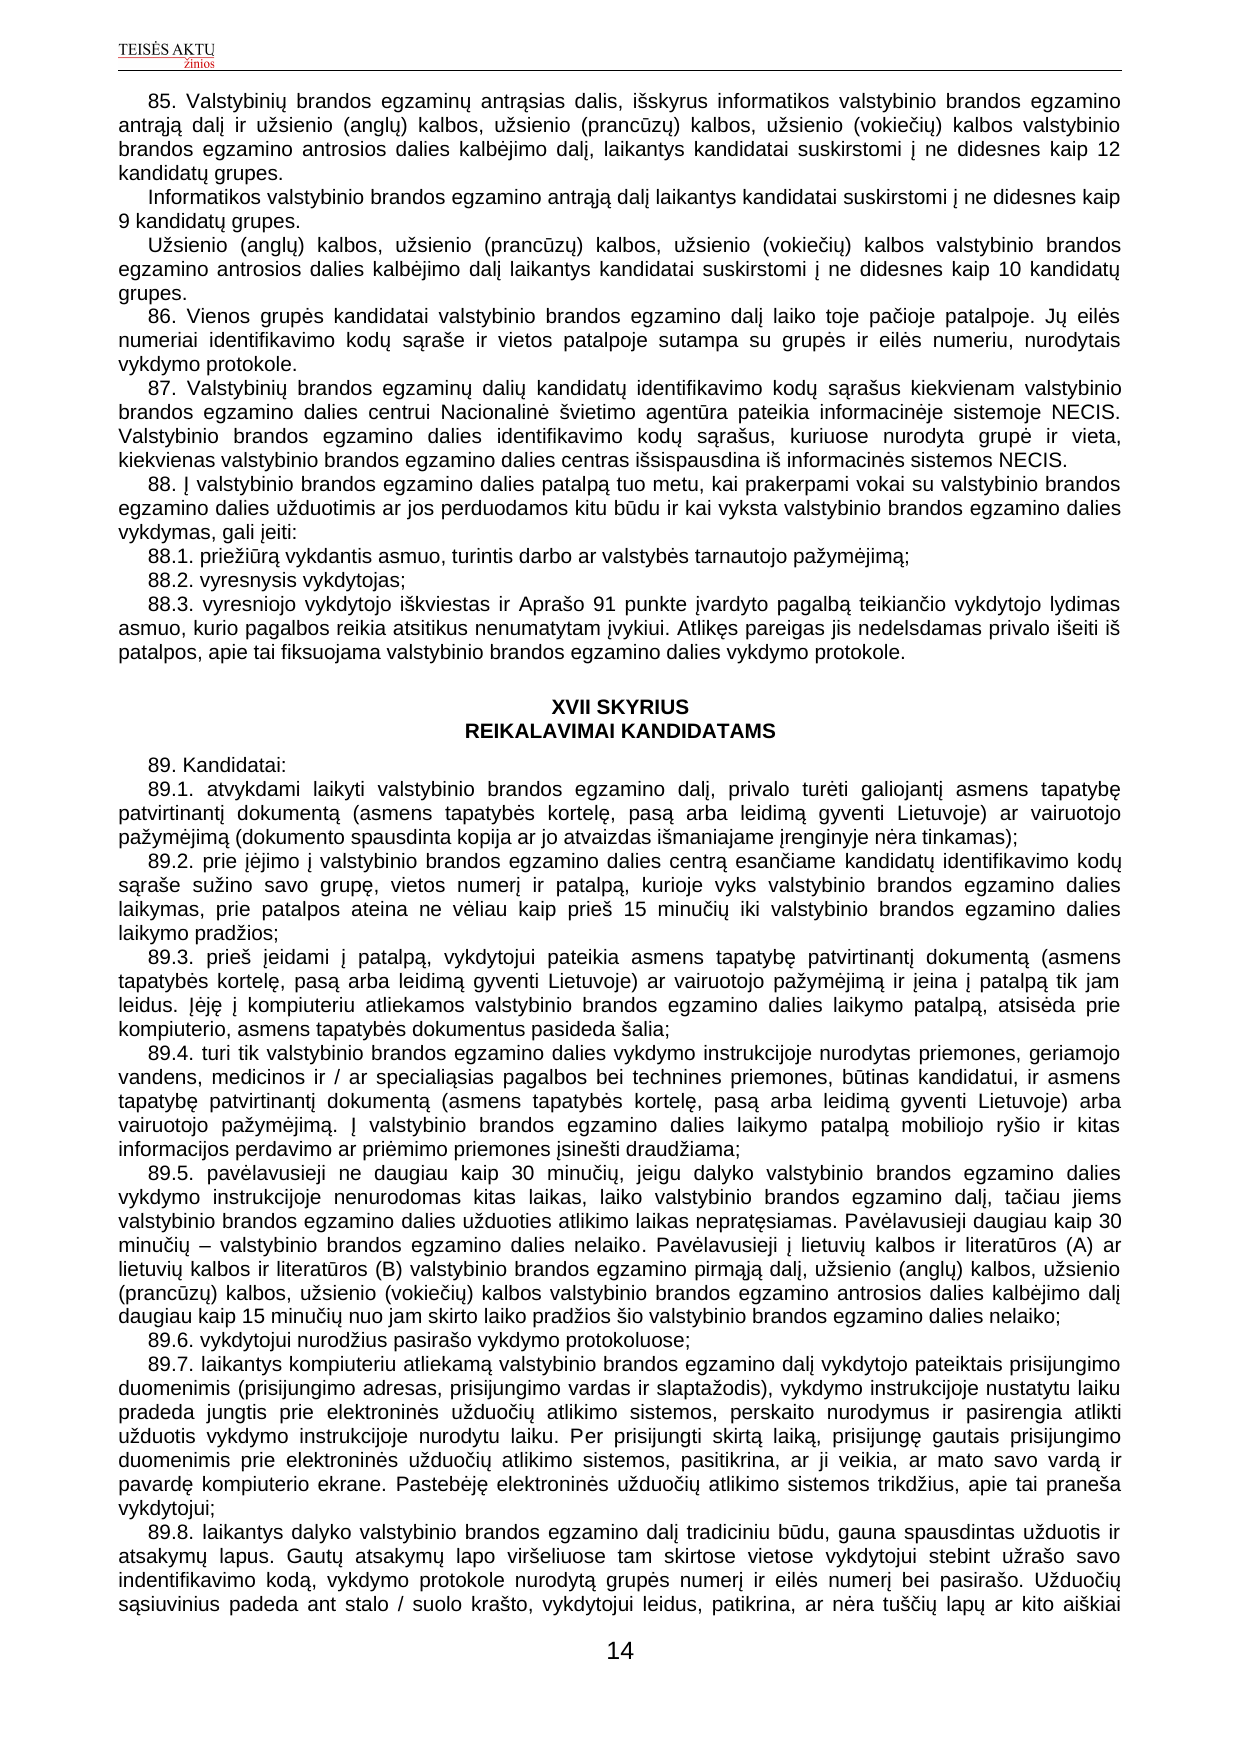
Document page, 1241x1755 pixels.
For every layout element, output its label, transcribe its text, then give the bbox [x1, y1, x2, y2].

text 88.3. vyresniojo vykdytojo iškviestas ir Aprašo 91 punkte įvardyto pagalbą teikiančio vykdytojo lydimas asmuo, kurio pagalbos reikia atsitikus nenumatytam įvykiui. Atlikęs pareigas jis nedelsdamas privalo išeiti iš patalpos, apie tai fiksuojama valstybinio brandos egzamino dalies vykdymo protokole. [118, 592, 1122, 664]
text 88. Į valstybinio brandos egzamino dalies patalpą tuo metu, kai prakerpami vokai su valstybinio brandos egzamino dalies užduotimis ar jos perduodamos kitu būdu ir kai vyksta valstybinio brandos egzamino dalies vykdymas, gali įeiti: [118, 472, 1122, 544]
text 89.5. pavėlavusieji ne daugiau kaip 30 minučių, jeigu dalyko valstybinio brandos egzamino dalies vykdymo instrukcijoje nenurodomas kitas laikas, laiko valstybinio brandos egzamino dalį, tačiau jiems valstybinio brandos egzamino dalies užduoties atlikimo laikas nepratęsiamas. Pavėlavusieji daugiau kaip 30 minučių – valstybinio brandos egzamino dalies nelaiko. Pavėlavusieji į lietuvių kalbos ir literatūros (A) ar lietuvių kalbos ir literatūros (B) valstybinio brandos egzamino pirmąją dalį, užsienio (anglų) kalbos, užsienio (prancūzų) kalbos, užsienio (vokiečių) kalbos valstybinio brandos egzamino antrosios dalies kalbėjimo dalį daugiau kaip 15 minučių nuo jam skirto laiko pradžios šio valstybinio brandos egzamino dalies nelaiko; [118, 1161, 1122, 1328]
text 89. Kandidatai: [118, 753, 1122, 777]
text 86. Vienos grupės kandidatai valstybinio brandos egzamino dalį laiko toje pačioje patalpoje. Jų eilės numeriai identifikavimo kodų sąraše ir vietos patalpoje sutampa su grupės ir eilės numeriu, nurodytais vykdymo protokole. [118, 304, 1122, 376]
text 88.1. priežiūrą vykdantis asmuo, turintis darbo ar valstybės tarnautojo pažymėjimą; [118, 544, 1122, 568]
text Užsienio (anglų) kalbos, užsienio (prancūzų) kalbos, užsienio (vokiečių) kalbos valstybinio brandos egzamino antrosios dalies kalbėjimo dalį laikantys kandidatai suskirstomi į ne didesnes kaip 10 kandidatų grupes. [118, 232, 1122, 304]
text 89.1. atvykdami laikyti valstybinio brandos egzamino dalį, privalo turėti galiojantį asmens tapatybę patvirtinantį dokumentą (asmens tapatybės kortelę, pasą arba leidimą gyventi Lietuvoje) ar vairuotojo pažymėjimą (dokumento spausdinta kopija ar jo atvaizdas išmaniajame įrenginyje nėra tinkamas); [118, 777, 1122, 849]
text XVII SKYRIUS REIKALAVIMAI KANDIDATAMS [118, 695, 1122, 743]
text 89.8. laikantys dalyko valstybinio brandos egzamino dalį tradiciniu būdu, gauna spausdintas užduotis ir atsakymų lapus. Gautų atsakymų lapo viršeliuose tam skirtose vietose vykdytojui stebint užrašo savo indentifikavimo kodą, vykdymo protokole nurodytą grupės numerį ir eilės numerį bei pasirašo. Užduočių sąsiuvinius padeda ant stalo / suolo krašto, vykdytojui leidus, patikrina, ar nėra tuščių lapų ar kito aiškiai [118, 1520, 1122, 1616]
text 89.7. laikantys kompiuteriu atliekamą valstybinio brandos egzamino dalį vykdytojo pateiktais prisijungimo duomenimis (prisijungimo adresas, prisijungimo vardas ir slaptažodis), vykdymo instrukcijoje nustatytu laiku pradeda jungtis prie elektroninės užduočių atlikimo sistemos, perskaito nurodymus ir pasirengia atlikti užduotis vykdymo instrukcijoje nurodytu laiku. Per prisijungti skirtą laiką, prisijungę gautais prisijungimo duomenimis prie elektroninės užduočių atlikimo sistemos, pasitikrina, ar ji veikia, ar mato savo vardą ir pavardę kompiuterio ekrane. Pastebėję elektroninės užduočių atlikimo sistemos trikdžius, apie tai praneša vykdytojui; [118, 1352, 1122, 1520]
text 88.2. vyresnysis vykdytojas; [118, 568, 1122, 592]
text 89.2. prie įėjimo į valstybinio brandos egzamino dalies centrą esančiame kandidatų identifikavimo kodų sąraše sužino savo grupę, vietos numerį ir patalpą, kurioje vyks valstybinio brandos egzamino dalies laikymas, prie patalpos ateina ne vėliau kaip prieš 15 minučių iki valstybinio brandos egzamino dalies laikymo pradžios; [118, 849, 1122, 945]
text 89.6. vykdytojui nurodžius pasirašo vykdymo protokoluose; [118, 1328, 1122, 1352]
text 89.3. prieš įeidami į patalpą, vykdytojui pateikia asmens tapatybę patvirtinantį dokumentą (asmens tapatybės kortelę, pasą arba leidimą gyventi Lietuvoje) ar vairuotojo pažymėjimą ir įeina į patalpą tik jam leidus. Įėję į kompiuteriu atliekamos valstybinio brandos egzamino dalies laikymo patalpą, atsisėda prie kompiuterio, asmens tapatybės dokumentus pasideda šalia; [118, 945, 1122, 1041]
text Informatikos valstybinio brandos egzamino antrąją dalį laikantys kandidatai suskirstomi į ne didesnes kaip 9 kandidatų grupes. [118, 184, 1122, 232]
text 85. Valstybinių brandos egzaminų antrąsias dalis, išskyrus informatikos valstybinio brandos egzamino antrąją dalį ir užsienio (anglų) kalbos, užsienio (prancūzų) kalbos, užsienio (vokiečių) kalbos valstybinio brandos egzamino antrosios dalies kalbėjimo dalį, laikantys kandidatai suskirstomi į ne didesnes kaip 12 kandidatų grupes. [118, 89, 1122, 184]
text 87. Valstybinių brandos egzaminų dalių kandidatų identifikavimo kodų sąrašus kiekvienam valstybinio brandos egzamino dalies centrui Nacionalinė švietimo agentūra pateikia informacinėje sistemoje NECIS. Valstybinio brandos egzamino dalies identifikavimo kodų sąrašus, kuriuose nurodyta grupė ir vieta, kiekvienas valstybinio brandos egzamino dalies centras išsispausdina iš informacinės sistemos NECIS. [118, 376, 1122, 472]
text 89.4. turi tik valstybinio brandos egzamino dalies vykdymo instrukcijoje nurodytas priemones, geriamojo vandens, medicinos ir / ar specialiąsias pagalbos bei technines priemones, būtinas kandidatui, ir asmens tapatybę patvirtinantį dokumentą (asmens tapatybės kortelę, pasą arba leidimą gyventi Lietuvoje) arba vairuotojo pažymėjimą. Į valstybinio brandos egzamino dalies laikymo patalpą mobiliojo ryšio ir kitas informacijos perdavimo ar priėmimo priemones įsinešti draudžiama; [118, 1041, 1122, 1161]
